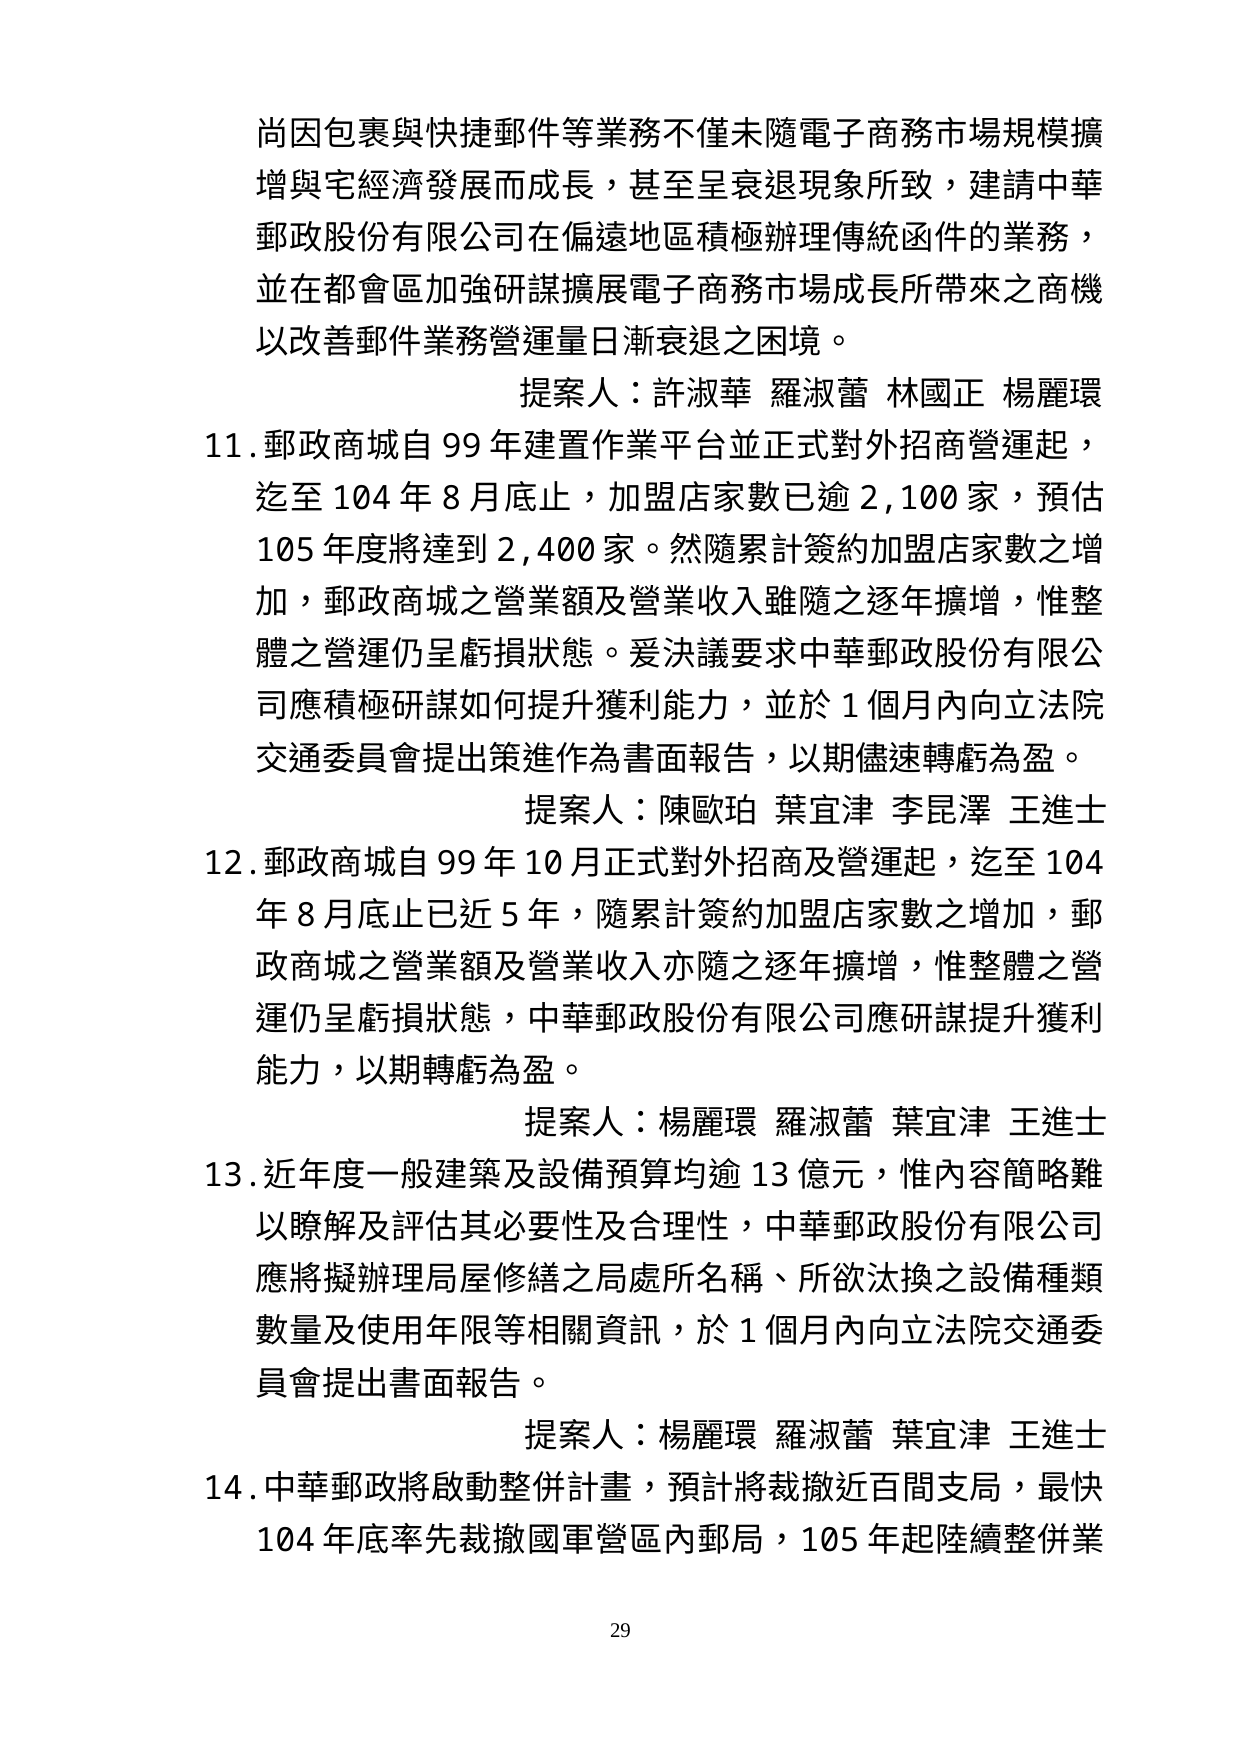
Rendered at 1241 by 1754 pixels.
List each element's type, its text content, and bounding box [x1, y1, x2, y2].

text 13.近年度一般建築及設備預算均逾13億元，惟內容簡略難以瞭解及評估其必要性及合理性，中華郵政股份有限公司應將擬辦理局屋修繕之局處所名稱、所欲汰換之設備種類、數量及使用年限等相關資訊，於1個月內向立法院交通委員會提出書面報告。 [203, 1145, 1104, 1405]
text 提案人：楊麗環 羅淑蕾 葉宜津 王進士 [524, 1405, 1119, 1457]
text 提案人：楊麗環 羅淑蕾 葉宜津 王進士 [524, 1093, 1119, 1145]
text 11.郵政商城自99年建置作業平台並正式對外招商營運起，迄至104年8月底止，加盟店家數已逾2,100家，預估105年度將達到2,400家。然隨累計簽約加盟店家數之增加，郵政商城之營業額及營業收入雖隨之逐年擴增，惟整體之營運仍呈虧損狀態。爰決議要求中華郵政股份有限公司應積極研謀如何提升獲利能力，並於1個月內向立法院交通委員會提出策進作為書面報告，以期儘速轉虧為盈。 [203, 416, 1104, 780]
text 14.中華郵政將啟動整併計畫，預計將裁撤近百間支局，最快104年底率先裁撤國軍營區內郵局，105年起陸續整併業 [203, 1457, 1104, 1562]
text 提案人：許淑華 羅淑蕾 林國正 楊麗環 [519, 364, 1104, 416]
text 提案人：陳歐珀 葉宜津 李昆澤 王進士 [524, 780, 1119, 832]
text 12.郵政商城自99年10月正式對外招商及營運起，迄至104年8月底止已近5年，隨累計簽約加盟店家數之增加，郵政商城之營業額及營業收入亦隨之逐年擴增，惟整體之營運仍呈虧損狀態，中華郵政股份有限公司應研謀提升獲利能力，以期轉虧為盈。 [203, 832, 1104, 1093]
text 10.中華郵政公司郵件業務營運量呈下降趨勢，除因傳統函件收寄量受網際網路及電信科技發達之衝擊而日漸減少外，尚因包裹與快捷郵件等業務不僅未隨電子商務市場規模擴增與宅經濟發展而成長，甚至呈衰退現象所致，建請中華郵政股份有限公司在偏遠地區積極辦理傳統函件的業務，並在都會區加強研謀擴展電子商務市場成長所帶來之商機，以改善郵件業務營運量日漸衰退之困境。 [203, 103, 1104, 364]
